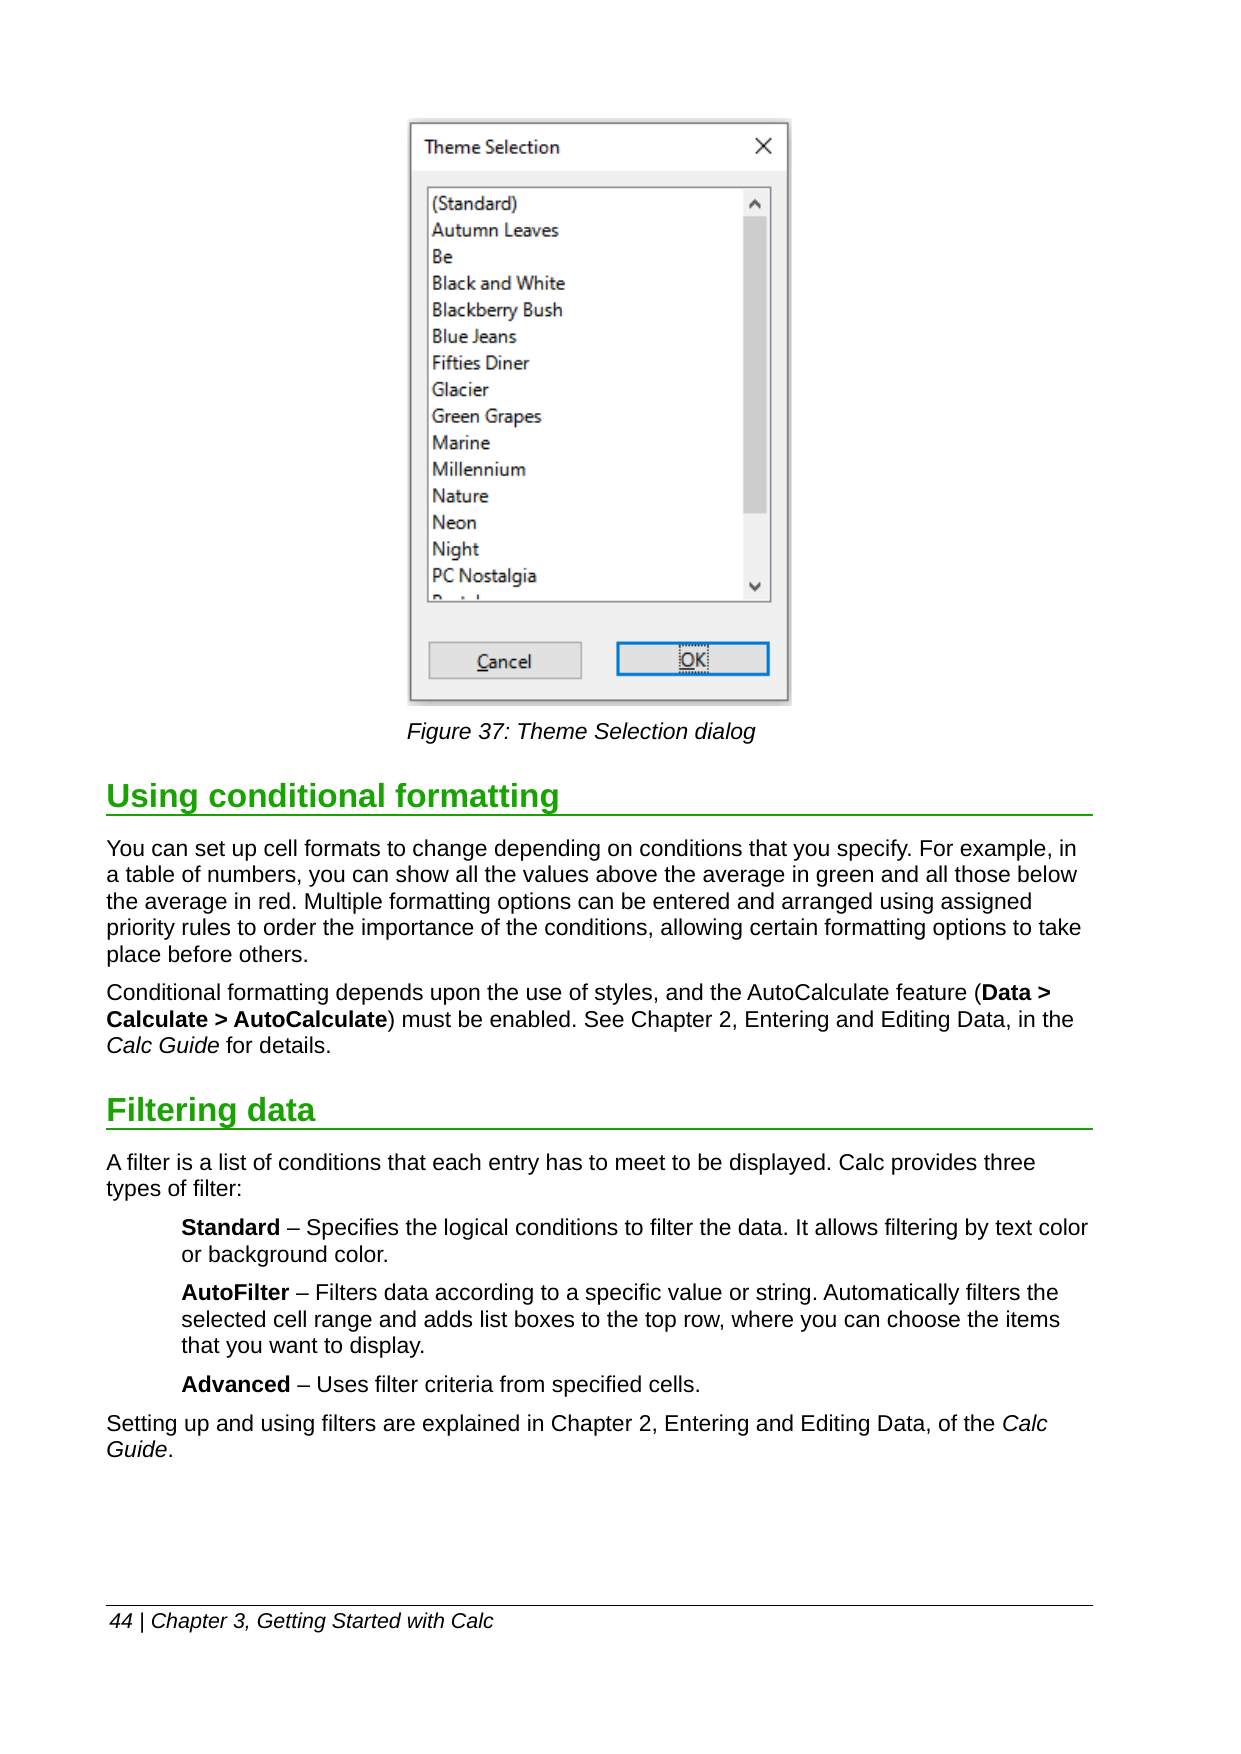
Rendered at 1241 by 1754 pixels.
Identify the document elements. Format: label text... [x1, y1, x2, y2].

text You can set up cell formats to change depending on conditions that you specify. For example, in a table of numbers, you can show all the values above the average in green and all those below the average in red. Multiple formatting options can be entered and arranged using assigned priority rules to order the importance of the conditions, allowing certain formatting options to take place before others. [106, 835, 1093, 967]
text Advanced – Uses filter criteria from specified cells. [181, 1371, 1093, 1397]
text Conditional formatting depends upon the use of styles, and the AutoCalculate feature (Data > Calculate > AutoCalculate) must be enabled. See Chapter 2, Entering and Editing Data, in the Calc Guide for details. [106, 979, 1093, 1058]
list A filter is a list of conditions that each entry has to meet to be displayed. Calc provides three types of filter: [106, 1149, 1093, 1202]
text AutoFilter – Filters data according to a specific value or string. Automatically filters the selected cell range and adds list boxes to the top row, where you can choose the items that you want to display. [181, 1279, 1093, 1358]
text Figure 37: Theme Selection dialog [407, 718, 792, 744]
text Standard – Specifies the logical conditions to filter the data. It allows filtering by text color or background color. [181, 1214, 1093, 1267]
subtitle Using conditional formatting [106, 776, 1093, 814]
picture [407, 118, 792, 706]
subtitle Filtering data [106, 1090, 1093, 1128]
text Setting up and using filters are explained in Chapter 2, Entering and Editing Data, of the Calc Guide. [106, 1410, 1093, 1462]
